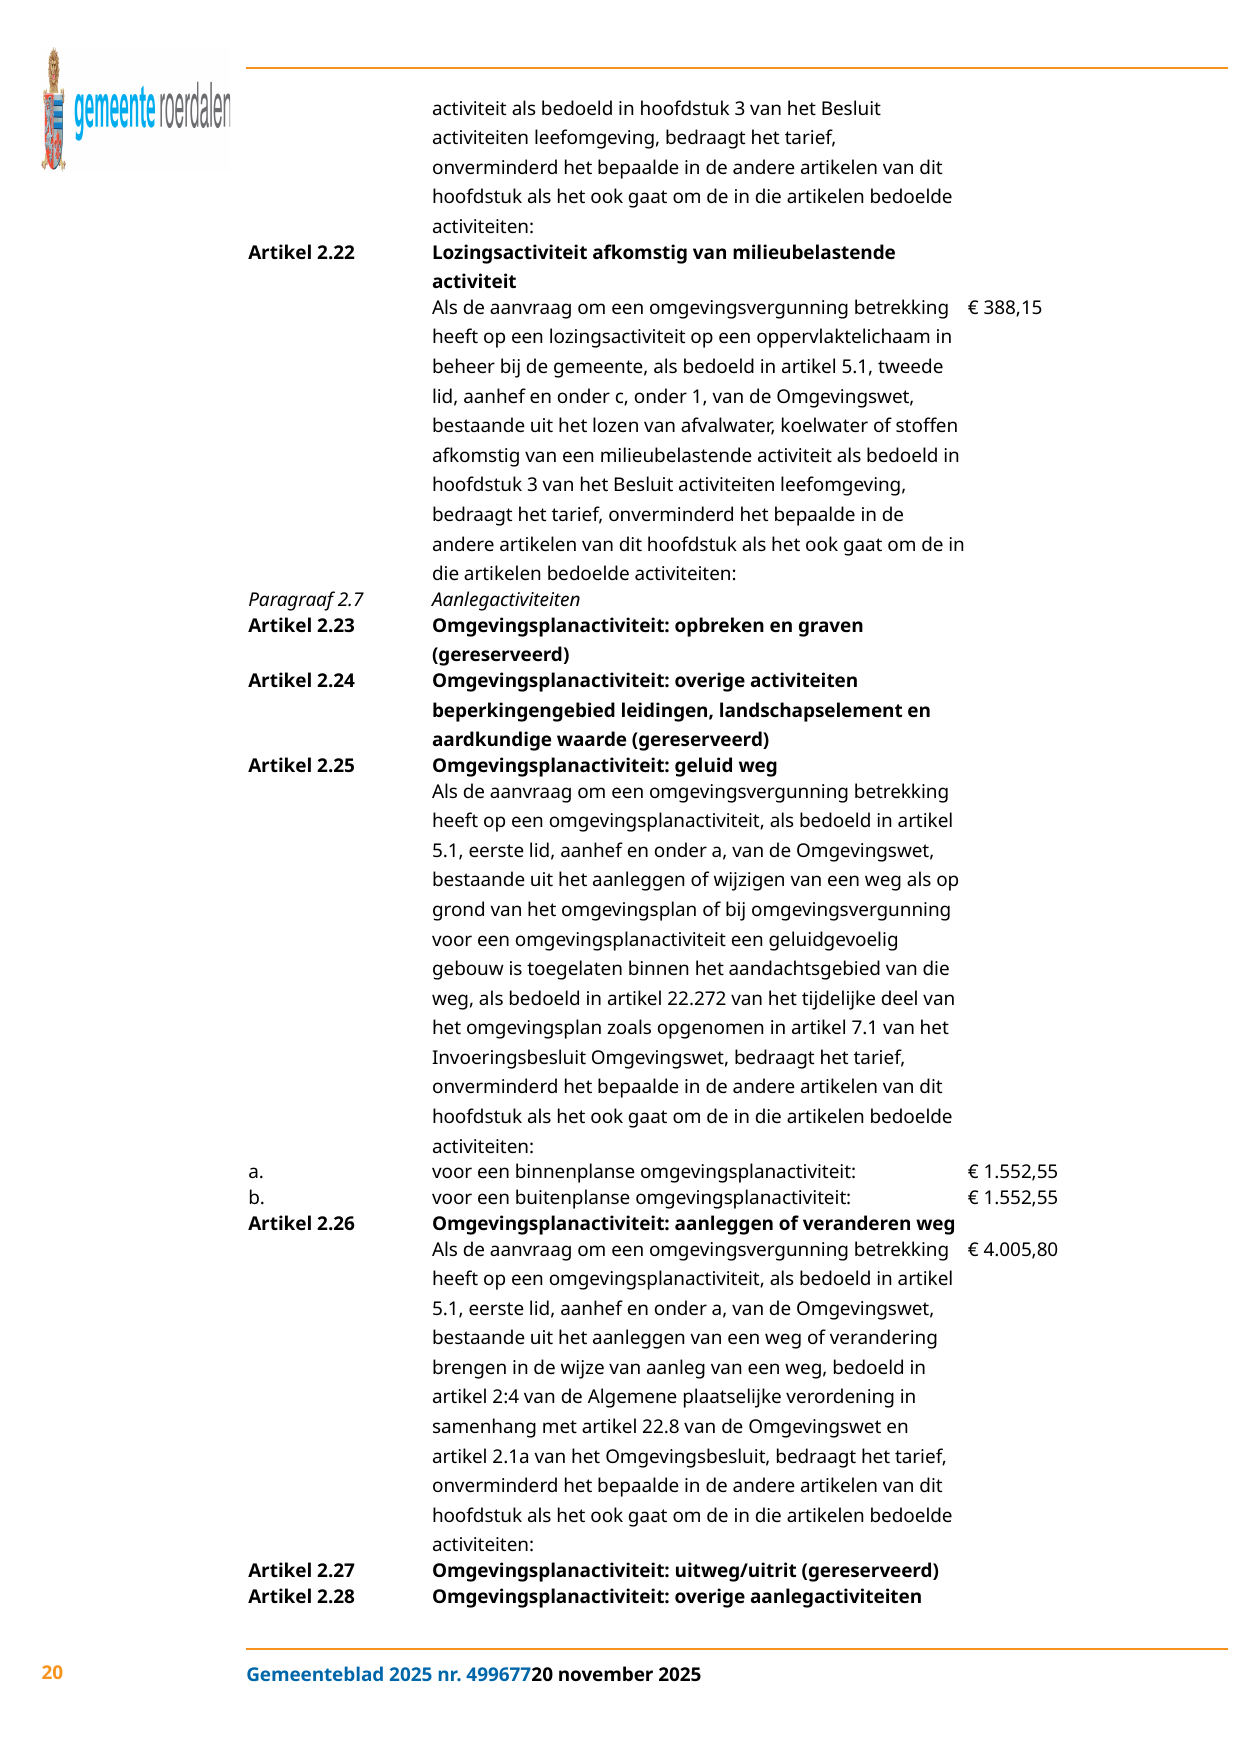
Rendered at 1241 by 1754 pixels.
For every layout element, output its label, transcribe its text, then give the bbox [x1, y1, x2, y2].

table_cell [248, 95, 432, 239]
table_cell Lozingsactiviteit afkomstig van milieubelastende activiteit [432, 239, 968, 294]
table_cell Omgevingsplanactiviteit: overige aanlegactiviteiten [432, 1583, 968, 1609]
table_cell [968, 778, 1152, 1158]
table_cell [968, 1210, 1152, 1236]
table_cell Artikel 2.22 [248, 239, 432, 294]
table_cell Als de aanvraag om een omgevingsvergunning betrekking heeft op een omgevingsplanactiviteit, als bedoeld in artikel 5.1, eerste lid, aanhef en onder a, van de Omgevingswet, bestaande uit het aanleggen van een weg of verandering brengen in de wijze van aanleg van een weg, bedoeld in artikel 2:4 van de Algemene plaatselijke verordening in samenhang met artikel 22.8 van de Omgevingswet en artikel 2.1a van het Omgevingsbesluit, bedraagt het tarief, onverminderd het bepaalde in de andere artikelen van dit hoofdstuk als het ook gaat om de in die artikelen bedoelde activiteiten: [432, 1236, 968, 1557]
table_cell Aanlegactiviteiten [432, 586, 968, 612]
table_cell Omgevingsplanactiviteit: aanleggen of veranderen weg [432, 1210, 968, 1236]
table_cell € 4.005,80 [968, 1236, 1152, 1557]
table_cell Als de aanvraag om een omgevingsvergunning betrekking heeft op een omgevingsplanactiviteit, als bedoeld in artikel 5.1, eerste lid, aanhef en onder a, van de Omgevingswet, bestaande uit het aanleggen of wijzigen van een weg als op grond van het omgevingsplan of bij omgevingsvergunning voor een omgevingsplanactiviteit een geluidgevoelig gebouw is toegelaten binnen het aandachtsgebied van die weg, als bedoeld in artikel 22.272 van het tijdelijke deel van het omgevingsplan zoals opgenomen in artikel 7.1 van het Invoeringsbesluit Omgevingswet, bedraagt het tarief, onverminderd het bepaalde in de andere artikelen van dit hoofdstuk als het ook gaat om de in die artikelen bedoelde activiteiten: [432, 778, 968, 1158]
table_cell Artikel 2.25 [248, 752, 432, 778]
table_cell Artikel 2.26 [248, 1210, 432, 1236]
table_cell [968, 612, 1152, 667]
table_cell Omgevingsplanactiviteit: opbreken en graven (gereserveerd) [432, 612, 968, 667]
table_cell [968, 1583, 1152, 1609]
table_cell Omgevingsplanactiviteit: uitweg/uitrit (gereserveerd) [432, 1557, 968, 1583]
table_cell [248, 294, 432, 586]
table_cell a. [248, 1159, 432, 1184]
table_cell Paragraaf 2.7 [248, 586, 432, 612]
table_cell [968, 586, 1152, 612]
table_cell Omgevingsplanactiviteit: overige activiteiten beperkingengebied leidingen, landschapselement en aardkundige waarde (gereserveerd) [432, 667, 968, 752]
table_cell [968, 239, 1152, 294]
table_cell Artikel 2.28 [248, 1583, 432, 1609]
table_cell € 1.552,55 [968, 1159, 1152, 1184]
table_cell [248, 778, 432, 1158]
table_cell [968, 95, 1152, 239]
table_cell activiteit als bedoeld in hoofdstuk 3 van het Besluit activiteiten leefomgeving, bedraagt het tarief, onverminderd het bepaalde in de andere artikelen van dit hoofdstuk als het ook gaat om de in die artikelen bedoelde activiteiten: [432, 95, 968, 239]
table_cell voor een buitenplanse omgevingsplanactiviteit: [432, 1184, 968, 1210]
table_cell Artikel 2.24 [248, 667, 432, 752]
table_cell [968, 1557, 1152, 1583]
table_cell € 388,15 [968, 294, 1152, 586]
table_cell Artikel 2.27 [248, 1557, 432, 1583]
table_cell [968, 752, 1152, 778]
table_cell Omgevingsplanactiviteit: geluid weg [432, 752, 968, 778]
table_cell € 1.552,55 [968, 1184, 1152, 1210]
table_cell Artikel 2.23 [248, 612, 432, 667]
picture [41, 47, 231, 172]
table_cell voor een binnenplanse omgevingsplanactiviteit: [432, 1159, 968, 1184]
table_cell b. [248, 1184, 432, 1210]
table_cell Als de aanvraag om een omgevingsvergunning betrekking heeft op een lozingsactiviteit op een oppervlaktelichaam in beheer bij de gemeente, als bedoeld in artikel 5.1, tweede lid, aanhef en onder c, onder 1, van de Omgevingswet, bestaande uit het lozen van afvalwater, koelwater of stoffen afkomstig van een milieubelastende activiteit als bedoeld in hoofdstuk 3 van het Besluit activiteiten leefomgeving, bedraagt het tarief, onverminderd het bepaalde in de andere artikelen van dit hoofdstuk als het ook gaat om de in die artikelen bedoelde activiteiten: [432, 294, 968, 586]
table_cell [248, 1236, 432, 1557]
table_cell [968, 667, 1152, 752]
